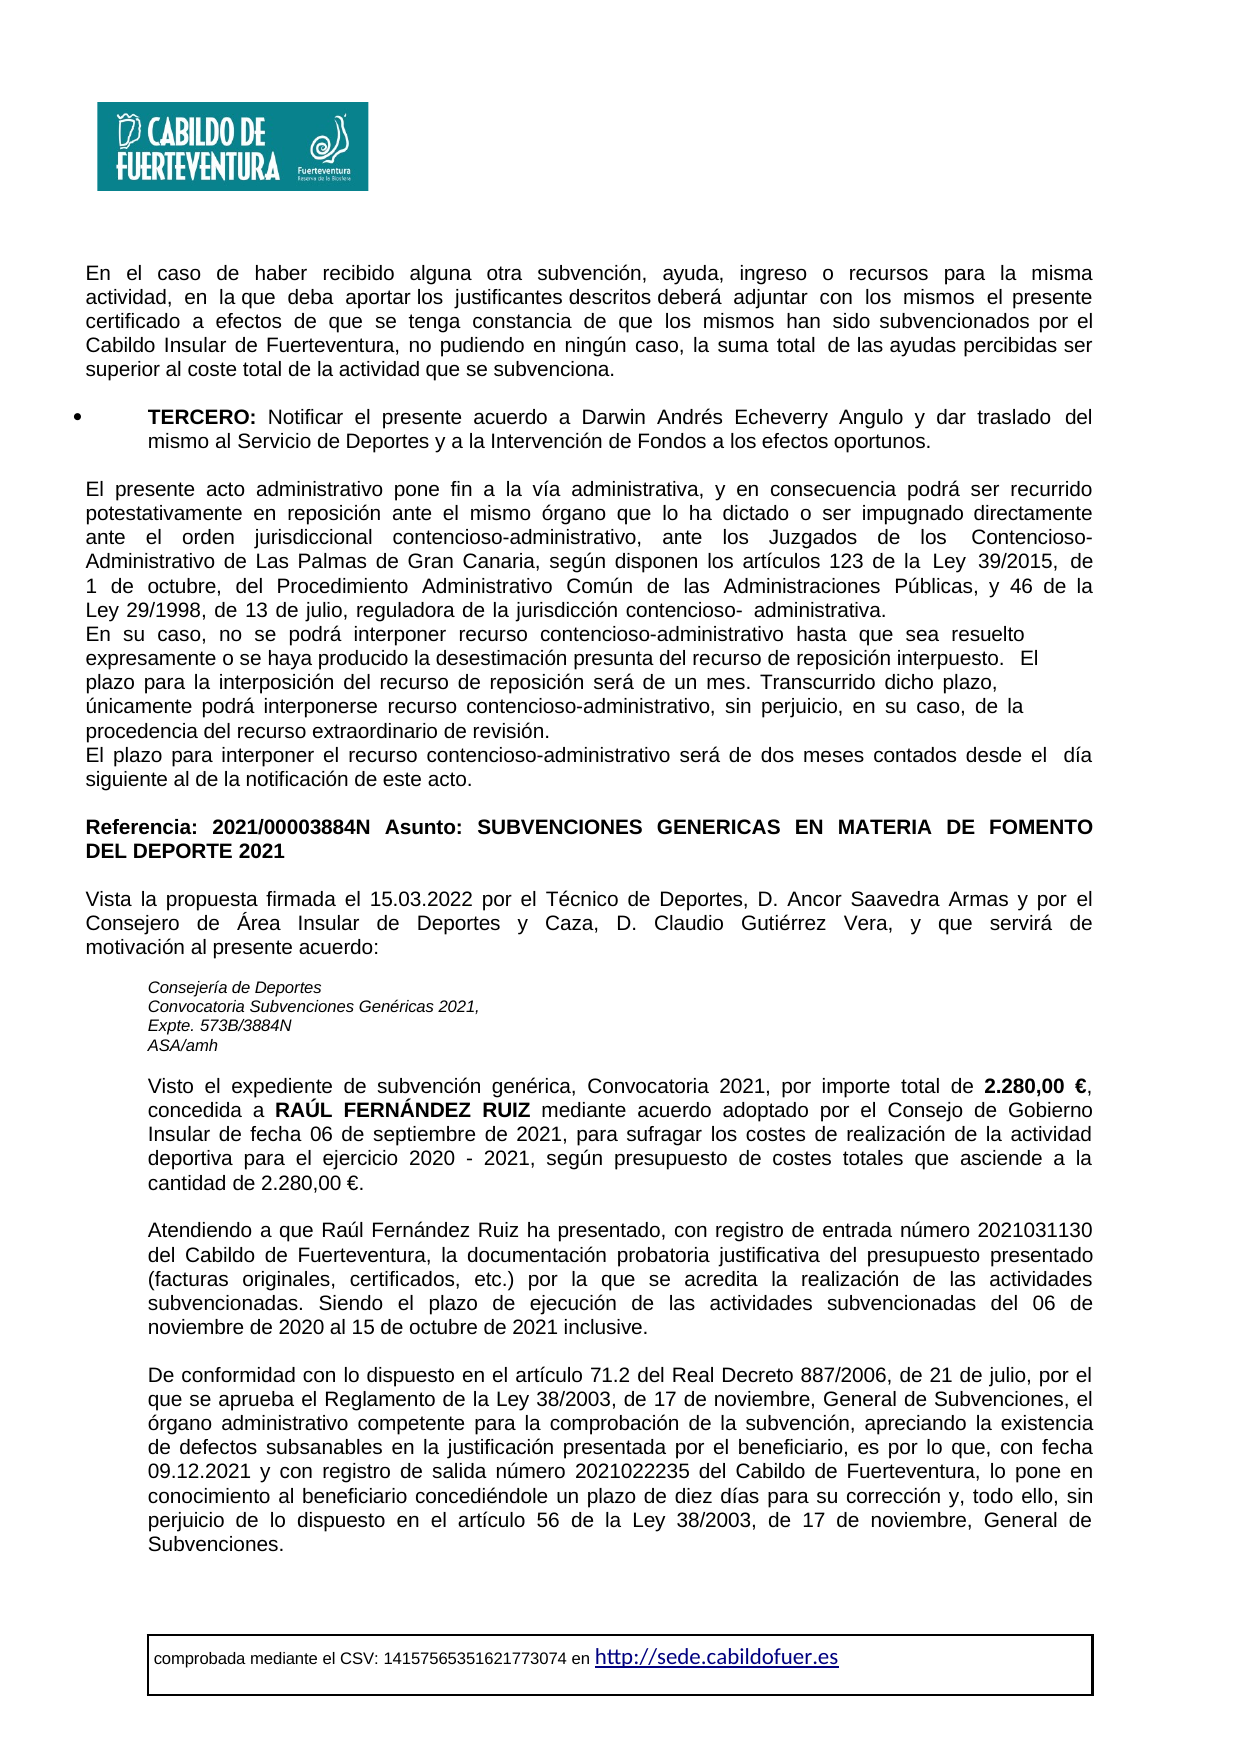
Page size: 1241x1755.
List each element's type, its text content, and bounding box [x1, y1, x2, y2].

text El plazo para interponer el recurso contencioso-administrativo será de dos meses contados desde el día siguiente al de la notificación de este acto. [85, 742, 1093, 791]
text Consejería de Deportes [148, 978, 1107, 997]
text Vista la propuesta firmada el 15.03.2022 por el Técnico de Deportes, D. Ancor Saavedra Armas y por el Consejero de Área Insular de Deportes y Caza, D. Claudio Gutiérrez Vera, y que servirá de motivación al presente acuerdo: [85, 886, 1093, 959]
text El presente acto administrativo pone fin a la vía administrativa, y en consecuencia podrá ser recurrido potestativamente en reposición ante el mismo órgano que lo ha dictado o ser impugnado directamente ante el orden jurisdiccional contencioso-administrativo, ante los Juzgados de los Contencioso-Administrativo de Las Palmas de Gran Canaria, según disponen los artículos 123 de la Ley 39/2015, de 1 de octubre, del Procedimiento Administrativo Común de las Administraciones Públicas, y 46 de la Ley 29/1998, de 13 de julio, reguladora de la jurisdicción contencioso- administrativa. [85, 477, 1093, 622]
text En su caso, no se podrá interponer recurso contencioso-administrativo hasta que sea resuelto expresamente o se haya producido la desestimación presunta del recurso de reposición interpuesto. El plazo para la interposición del recurso de reposición será de un mes. Transcurrido dicho plazo, únicamente podrá interponerse recurso contencioso-administrativo, sin perjuicio, en su caso, de la procedencia del recurso extraordinario de revisión. [85, 622, 1088, 742]
text Convocatoria Subvenciones Genéricas 2021, Expte. 573B/3884N [148, 997, 525, 1035]
subtitle Referencia: 2021/00003884N Asunto: SUBVENCIONES GENERICAS EN MATERIA DE FOMENTO DEL DEPORTE 2021 [85, 814, 1093, 863]
list TERCERO: Notificar el presente acuerdo a Darwin Andrés Echeverry Angulo y dar traslado del mismo al Servicio de Deportes y a la Intervención de Fondos a los efectos oportunos. [85, 405, 1093, 453]
text Atendiendo a que Raúl Fernández Ruiz ha presentado, con registro de entrada número 2021031130 del Cabildo de Fuerteventura, la documentación probatoria justificativa del presupuesto presentado (facturas originales, certificados, etc.) por la que se acredita la realización de las actividades subvencionadas. Siendo el plazo de ejecución de las actividades subvencionadas del 06 de noviembre de 2020 al 15 de octubre de 2021 inclusive. [148, 1218, 1093, 1339]
text ASA/amh [148, 1035, 1107, 1054]
text De conformidad con lo dispuesto en el artículo 71.2 del Real Decreto 887/2006, de 21 de julio, por el que se aprueba el Reglamento de la Ley 38/2003, de 17 de noviembre, General de Subvenciones, el órgano administrativo competente para la comprobación de la subvención, apreciando la existencia de defectos subsanables en la justificación presentada por el beneficiario, es por lo que, con fecha 09.12.2021 y con registro de salida número 2021022235 del Cabildo de Fuerteventura, lo pone en conocimiento al beneficiario concediéndole un plazo de diez días para su corrección y, todo ello, sin perjuicio de lo dispuesto en el artículo 56 de la Ley 38/2003, de 17 de noviembre, General de Subvenciones. [148, 1363, 1093, 1556]
text Visto el expediente de subvención genérica, Convocatoria 2021, por importe total de 2.280,00 €, concedida a RAÚL FERNÁNDEZ RUIZ mediante acuerdo adoptado por el Consejo de Gobierno Insular de fecha 06 de septiembre de 2021, para sufragar los costes de realización de la actividad deportiva para el ejercicio 2020 - 2021, según presupuesto de costes totales que asciende a la cantidad de 2.280,00 €. [148, 1074, 1093, 1194]
text En el caso de haber recibido alguna otra subvención, ayuda, ingreso o recursos para la misma actividad, en la que deba aportar los justificantes descritos deberá adjuntar con los mismos el presente certificado a efectos de que se tenga constancia de que los mismos han sido subvencionados por el Cabildo Insular de Fuerteventura, no pudiendo en ningún caso, la suma total de las ayudas percibidas ser superior al coste total de la actividad que se subvenciona. [85, 260, 1093, 381]
